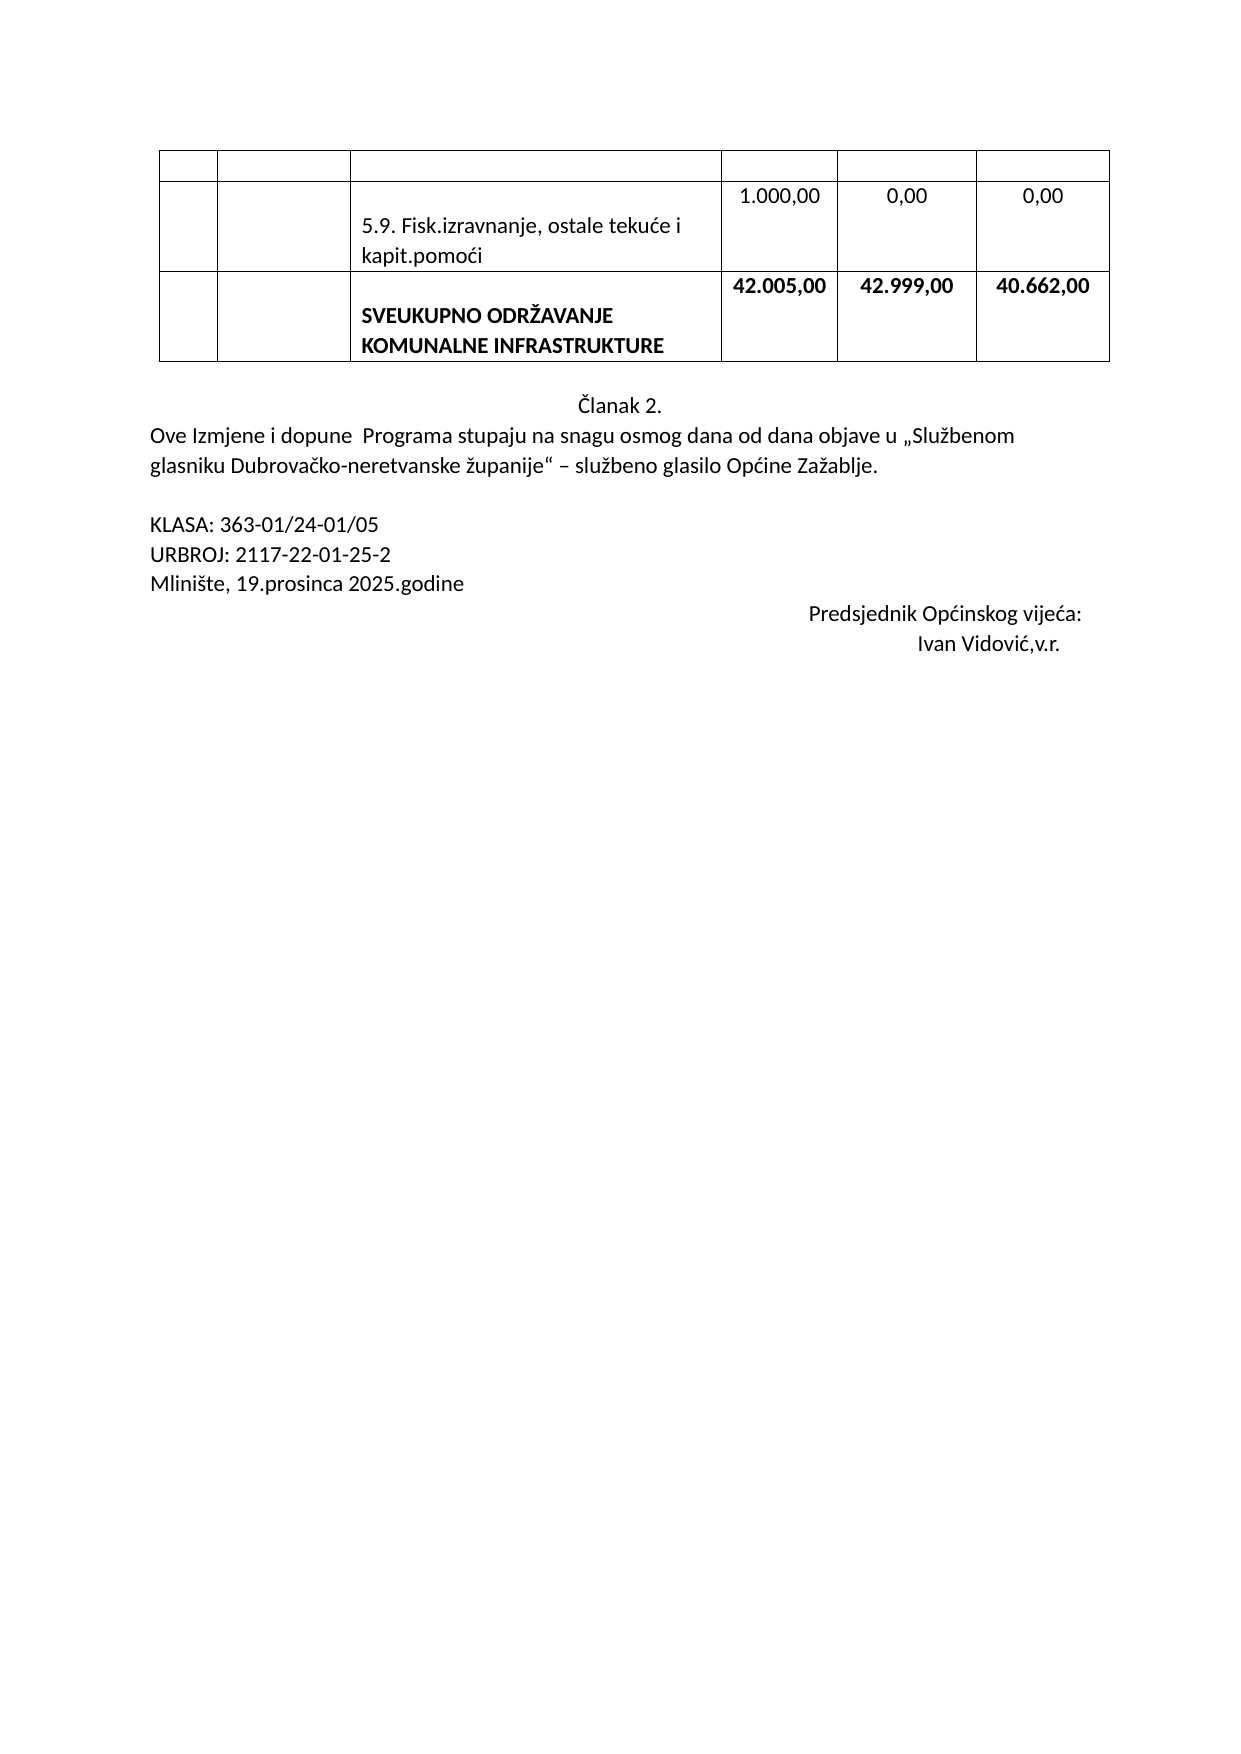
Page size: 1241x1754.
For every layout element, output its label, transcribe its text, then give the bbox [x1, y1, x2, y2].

table_cell 42.005,00 [722, 272, 837, 361]
text Predsjednik Općinskog vijeća: [150, 599, 1090, 627]
table_cell [722, 151, 837, 181]
table_cell 0,00 [838, 182, 976, 271]
table_cell [977, 151, 1109, 181]
table_cell [838, 151, 976, 181]
table_cell [218, 151, 350, 181]
text URBROJ: 2117-22-01-25-2 Mlinište, 19.prosinca 2025.godine [150, 540, 1090, 597]
table_cell 42.999,00 [838, 272, 976, 361]
text Članak 2. [150, 391, 1090, 419]
table_cell SVEUKUPNO ODRŽAVANJE KOMUNALNE INFRASTRUKTURE [351, 272, 721, 361]
text KLASA: 363-01/24-01/05 [150, 510, 1090, 538]
text Ivan Vidović,v.r. [814, 629, 1090, 657]
table_cell [218, 182, 350, 271]
table_cell [218, 272, 350, 361]
table_cell 5.9. Fisk.izravnanje, ostale tekuće i kapit.pomoći [351, 182, 721, 271]
table_cell [160, 272, 217, 361]
table_cell [160, 151, 217, 181]
table_cell 1.000,00 [722, 182, 837, 271]
table_cell [160, 182, 217, 271]
table_cell [351, 151, 721, 181]
table_cell 0,00 [977, 182, 1109, 271]
text Ove Izmjene i dopune Programa stupaju na snagu osmog dana od dana objave u „Službenom glasniku Dubrovačko-neretvanske županije“ – službeno glasilo Općine Zažablje. [150, 421, 1090, 479]
table_cell 40.662,00 [977, 272, 1109, 361]
